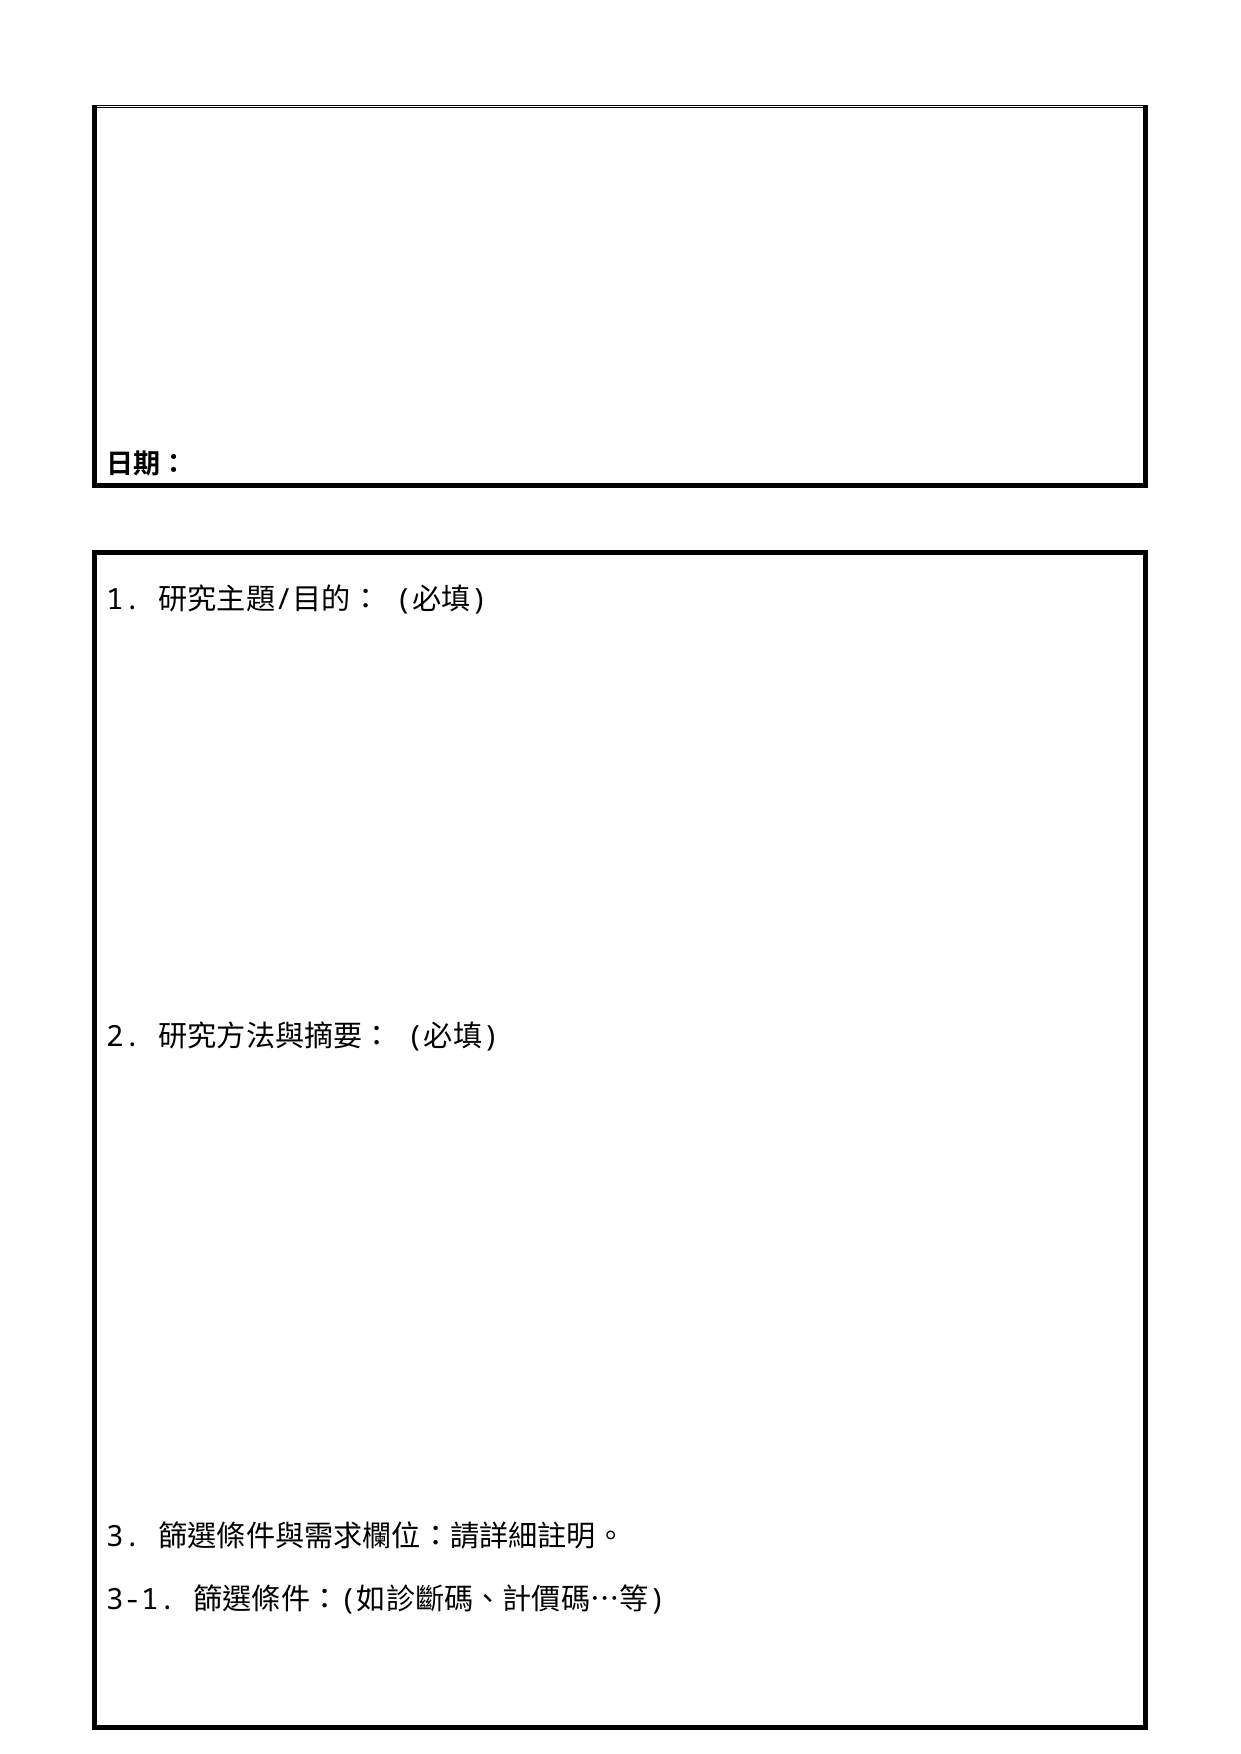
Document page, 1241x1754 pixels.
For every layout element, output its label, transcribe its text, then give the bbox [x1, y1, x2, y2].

table_header 1. 研究主題/目的： (必填) 2. 研究方法與摘要： (必填) 3. 篩選條件與需求欄位：請詳細註明。 3-1. 篩選條件：(如診斷碼、計價碼…等) [97, 555, 1143, 1725]
table_cell 日期： [97, 108, 1143, 483]
